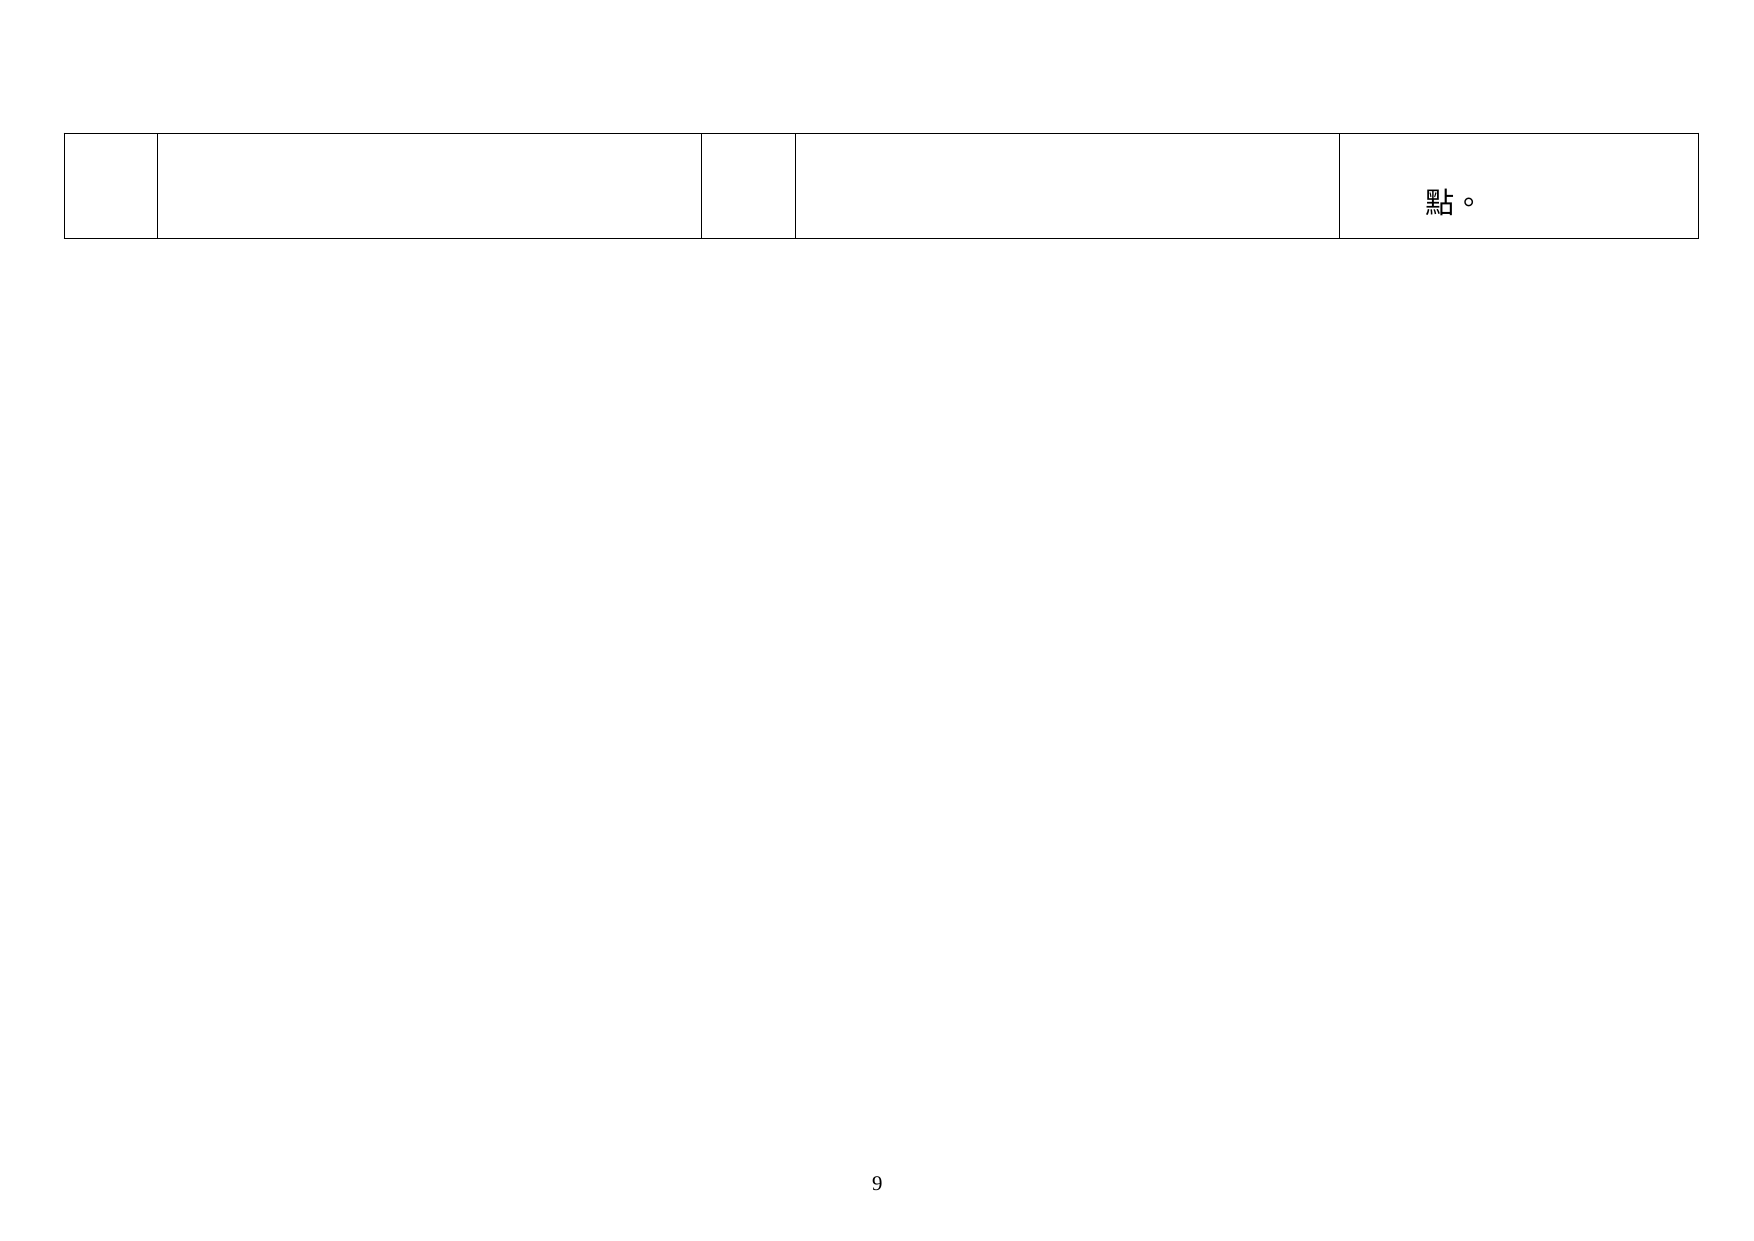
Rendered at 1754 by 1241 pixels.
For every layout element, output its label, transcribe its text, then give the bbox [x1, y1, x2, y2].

table_cell [702, 134, 795, 238]
table_cell 配合項次調整，修正第1點及第5點規定 公職人員利益衝突迴避法業於107年6月13日修正，並自107年12月13日施行，爰依修正後公職人員利益衝突迴避法第14條及第18條規定，新增第2點及第7點規定。 依本會104年1月27日工程企字第10400024610號令：「機關辦理資訊服務採購，如屬經濟部投資審議委員會公告「具敏感性或國安(含資安)疑慮之業務範疇」，於招標文件載明不允許經濟部投資審議委員會公告之陸資資訊服務業者參與，屬投標廠商資格與特殊或巨額採購認定標準第4條第1項第6款規定情形」，新增第5點 依本會107年3月5日工程企字第10600398780號令：「機關辦理影響國家安全之採購，於招標文件載明不允許在臺陸資廠商參與，屬「投標廠商資格與特殊或巨額採購認定標準」第四條第一項第六款規定情形」，新增第6點。 [1340, 134, 1698, 238]
table_cell [158, 134, 701, 238]
table_cell [65, 134, 157, 238]
table_cell 第一項至第十項答「是」或未答者，不得參加投標；其投標者，不得作為決標對象；聲明書內容有誤者，不得作為決標對象。 第十一項、第十二項、第十四項未填者，機關得洽廠商澄清。 本採購如屬經濟部投資審議委員會公告「具敏感性或國安(含資安)疑慮之業務範疇」之資訊服務採購，第十三項答「是」或未答者，不得參加投標；其投標者，不得作為決標對象；如非屬上開採購，答「是」、「否」或未答者，均可。 4.本聲明書填妥後附於投標文件遞送。 [796, 134, 1339, 238]
